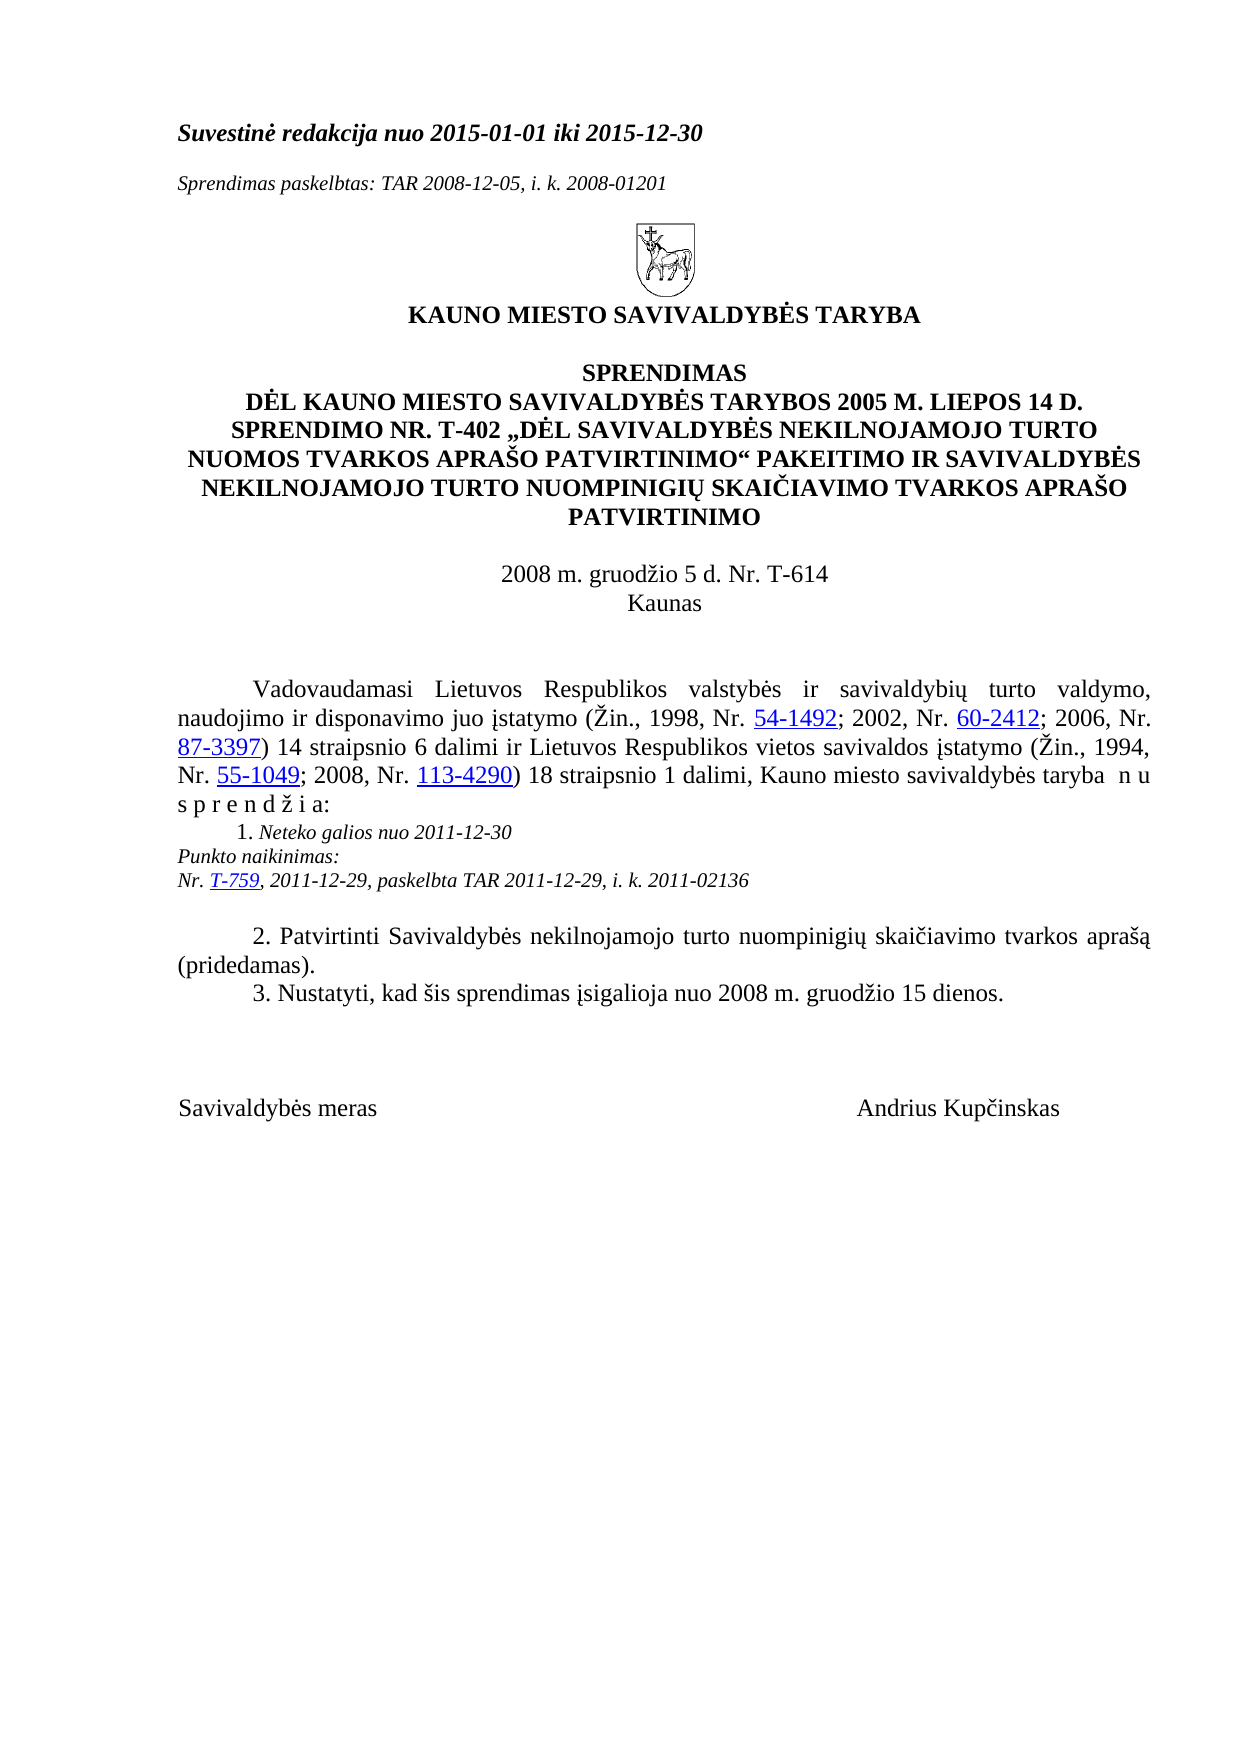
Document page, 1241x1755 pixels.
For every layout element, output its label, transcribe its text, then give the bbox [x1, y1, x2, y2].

text 3. Nustatyti, kad šis sprendimas įsigalioja nuo 2008 m. gruodžio 15 dienos. [177, 978, 1152, 1007]
text Nr. T-759, 2011-12-29, paskelbta TAR 2011-12-29, i. k. 2011-02136 [177, 868, 1152, 892]
text 2. Patvirtinti Savivaldybės nekilnojamojo turto nuompinigių skaičiavimo tvarkos aprašą (pridedamas). [177, 921, 1152, 978]
text Savivaldybės meras Andrius Kupčinskas [178, 1093, 1152, 1122]
text 1. Neteko galios nuo 2011-12-30 [177, 818, 1152, 844]
text DĖL KAUNO MIESTO SAVIVALDYBĖS TARYBOS 2005 M. LIEPOS 14 D. SPRENDIMO NR. T-402 „DĖL SAVIVALDYBĖS NEKILNOJAMOJO TURTO NUOMOS TVARKOS APRAŠO PATVIRTINIMO“ PAKEITIMO IR SAVIVALDYBĖS NEKILNOJAMOJO TURTO NUOMPINIGIŲ SKAIČIAVIMO TVARKOS APRAŠO PATVIRTINIMO [177, 387, 1152, 530]
text Punkto naikinimas: [177, 844, 1152, 868]
text 2008 m. gruodžio 5 d. Nr. T-614 [177, 559, 1152, 588]
text Kaunas [177, 588, 1152, 617]
text Sprendimas paskelbtas: TAR 2008-12-05, i. k. 2008-01201 [177, 171, 1152, 195]
text Vadovaudamasi Lietuvos Respublikos valstybės ir savivaldybių turto valdymo, naudojimo ir disponavimo juo įstatymo (Žin., 1998, Nr. 54-1492; 2002, Nr. 60-2412; 2006, Nr. 87-3397) 14 straipsnio 6 dalimi ir Lietuvos Respublikos vietos savivaldos įstatymo (Žin., 1994, Nr. 55-1049; 2008, Nr. 113-4290) 18 straipsnio 1 dalimi, Kauno miesto savivaldybės taryba n u s p r e n d ž i a: [177, 674, 1152, 818]
text KAUNO MIESTO SAVIVALDYBĖS TARYBA [177, 300, 1152, 329]
text Suvestinė redakcija nuo 2015-01-01 iki 2015-12-30 [177, 118, 1152, 147]
text SPRENDIMAS [177, 358, 1152, 387]
